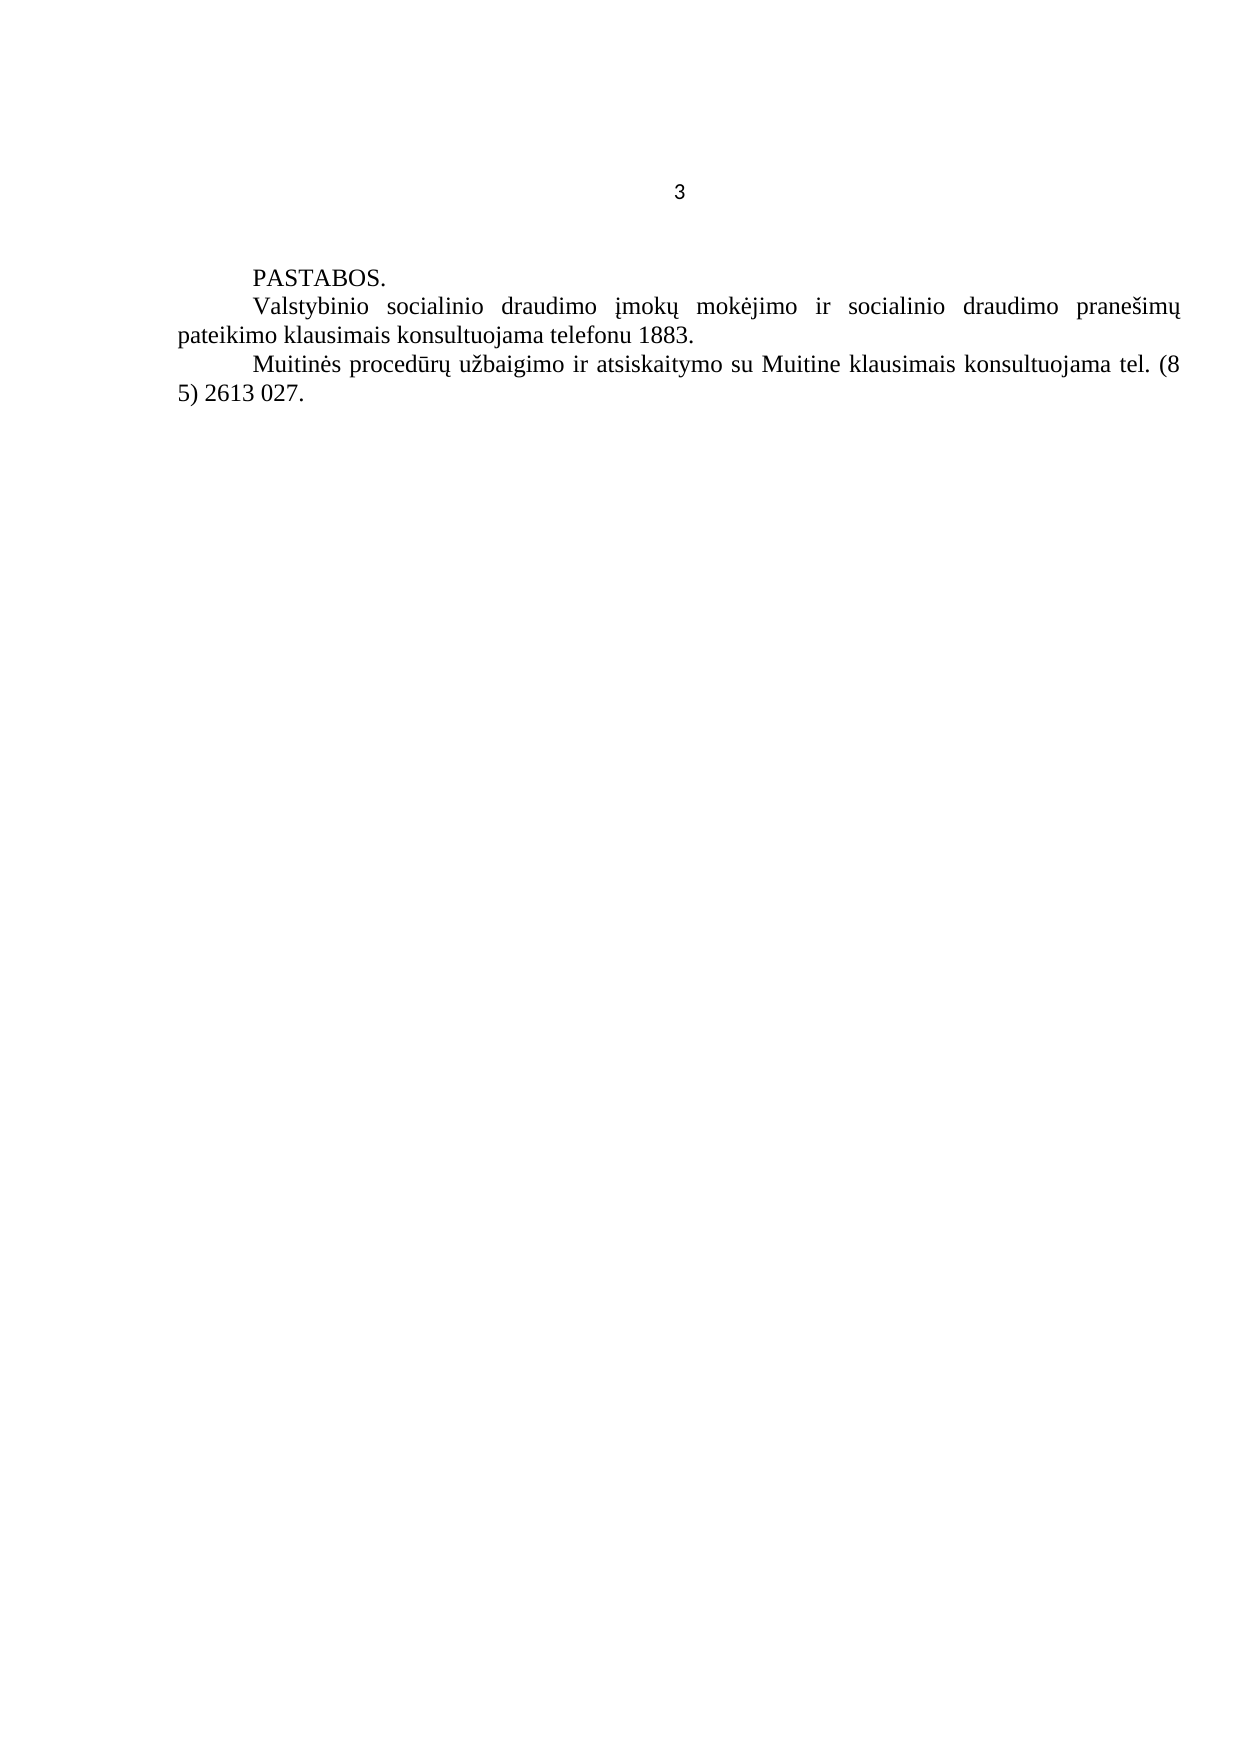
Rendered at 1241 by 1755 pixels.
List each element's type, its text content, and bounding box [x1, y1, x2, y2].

text PASTABOS. [177, 263, 1181, 291]
text Valstybinio socialinio draudimo įmokų mokėjimo ir socialinio draudimo pranešimų pateikimo klausimais konsultuojama telefonu 1883. [177, 291, 1181, 349]
text Muitinės procedūrų užbaigimo ir atsiskaitymo su Muitine klausimais konsultuojama tel. (8 5) 2613 027. [177, 349, 1181, 406]
